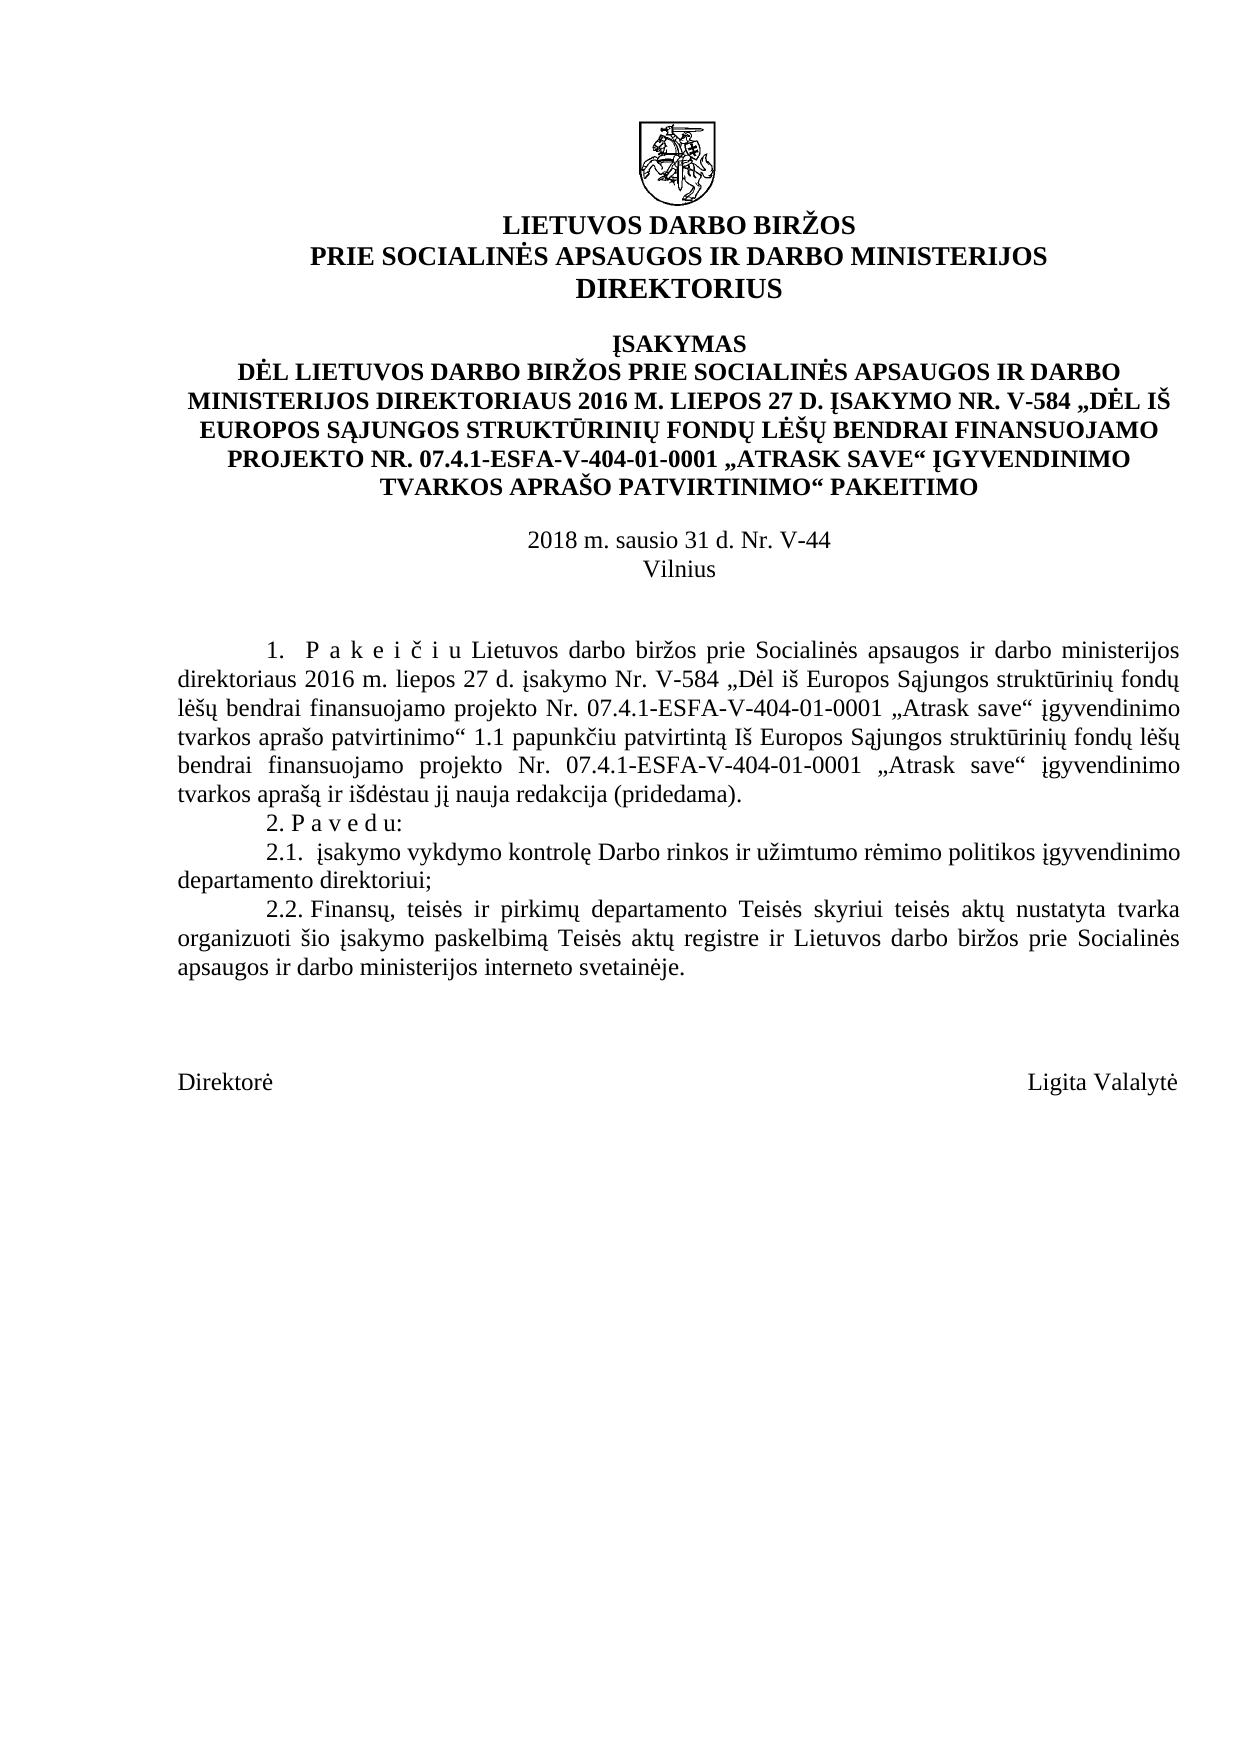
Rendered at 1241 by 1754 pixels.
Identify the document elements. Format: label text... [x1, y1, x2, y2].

text DĖL LIETUVOS DARBO BIRŽOS prie socialinės apsaugos ir darbo ministerijos DIREKTORIAUS 2016 M. LIEPOS 27 D. ĮSAKYMO NR. V-584 „DĖL IŠ EUROPOS SĄJUNGOS STRUKTŪRINIŲ FONDŲ LĖŠŲ BENDRAI FINANSUOJAMO PROJEKTO NR. 07.4.1-ESFA-V-404-01-0001 „ATRASK SAVE“ ĮGYVENDINIMO TVARKOS APRAŠO PATVIRTINIMO“ PAKEITIMO [177, 357, 1181, 501]
text 2. P a v e d u: [177, 808, 1181, 837]
text 2.2. Finansų, teisės ir pirkimų departamento Teisės skyriui teisės aktų nustatyta tvarka organizuoti šio įsakymo paskelbimą Teisės aktų registre ir Lietuvos darbo biržos prie Socialinės apsaugos ir darbo ministerijos interneto svetainėje. [177, 894, 1181, 981]
text ĮSAKYMAS [177, 329, 1181, 357]
text 2018 m. sausio 31 d. Nr. V-44 [177, 525, 1181, 554]
text 2.1. įsakymo vykdymo kontrolę Darbo rinkos ir užimtumo rėmimo politikos įgyvendinimo departamento direktoriui; [177, 837, 1181, 894]
text 1. P a k e i č i u Lietuvos darbo biržos prie Socialinės apsaugos ir darbo ministerijos direktoriaus 2016 m. liepos 27 d. įsakymo Nr. V-584 „Dėl iš Europos Sąjungos struktūrinių fondų lėšų bendrai finansuojamo projekto Nr. 07.4.1-ESFA-V-404-01-0001 „Atrask save“ įgyvendinimo tvarkos aprašo patvirtinimo“ 1.1 papunkčiu patvirtintą Iš Europos Sąjungos struktūrinių fondų lėšų bendrai finansuojamo projekto Nr. 07.4.1-ESFA-V-404-01-0001 „Atrask save“ įgyvendinimo tvarkos aprašą ir išdėstau jį nauja redakcija (pridedama). [177, 636, 1181, 808]
text Vilnius [177, 554, 1181, 583]
text LIETUVOS DARBO BIRŽOS prie socialinės apsaugos ir darbo ministerijos DIREKTORIUS [177, 209, 1181, 304]
text Direktorė Ligita Valalytė [177, 1067, 1181, 1096]
